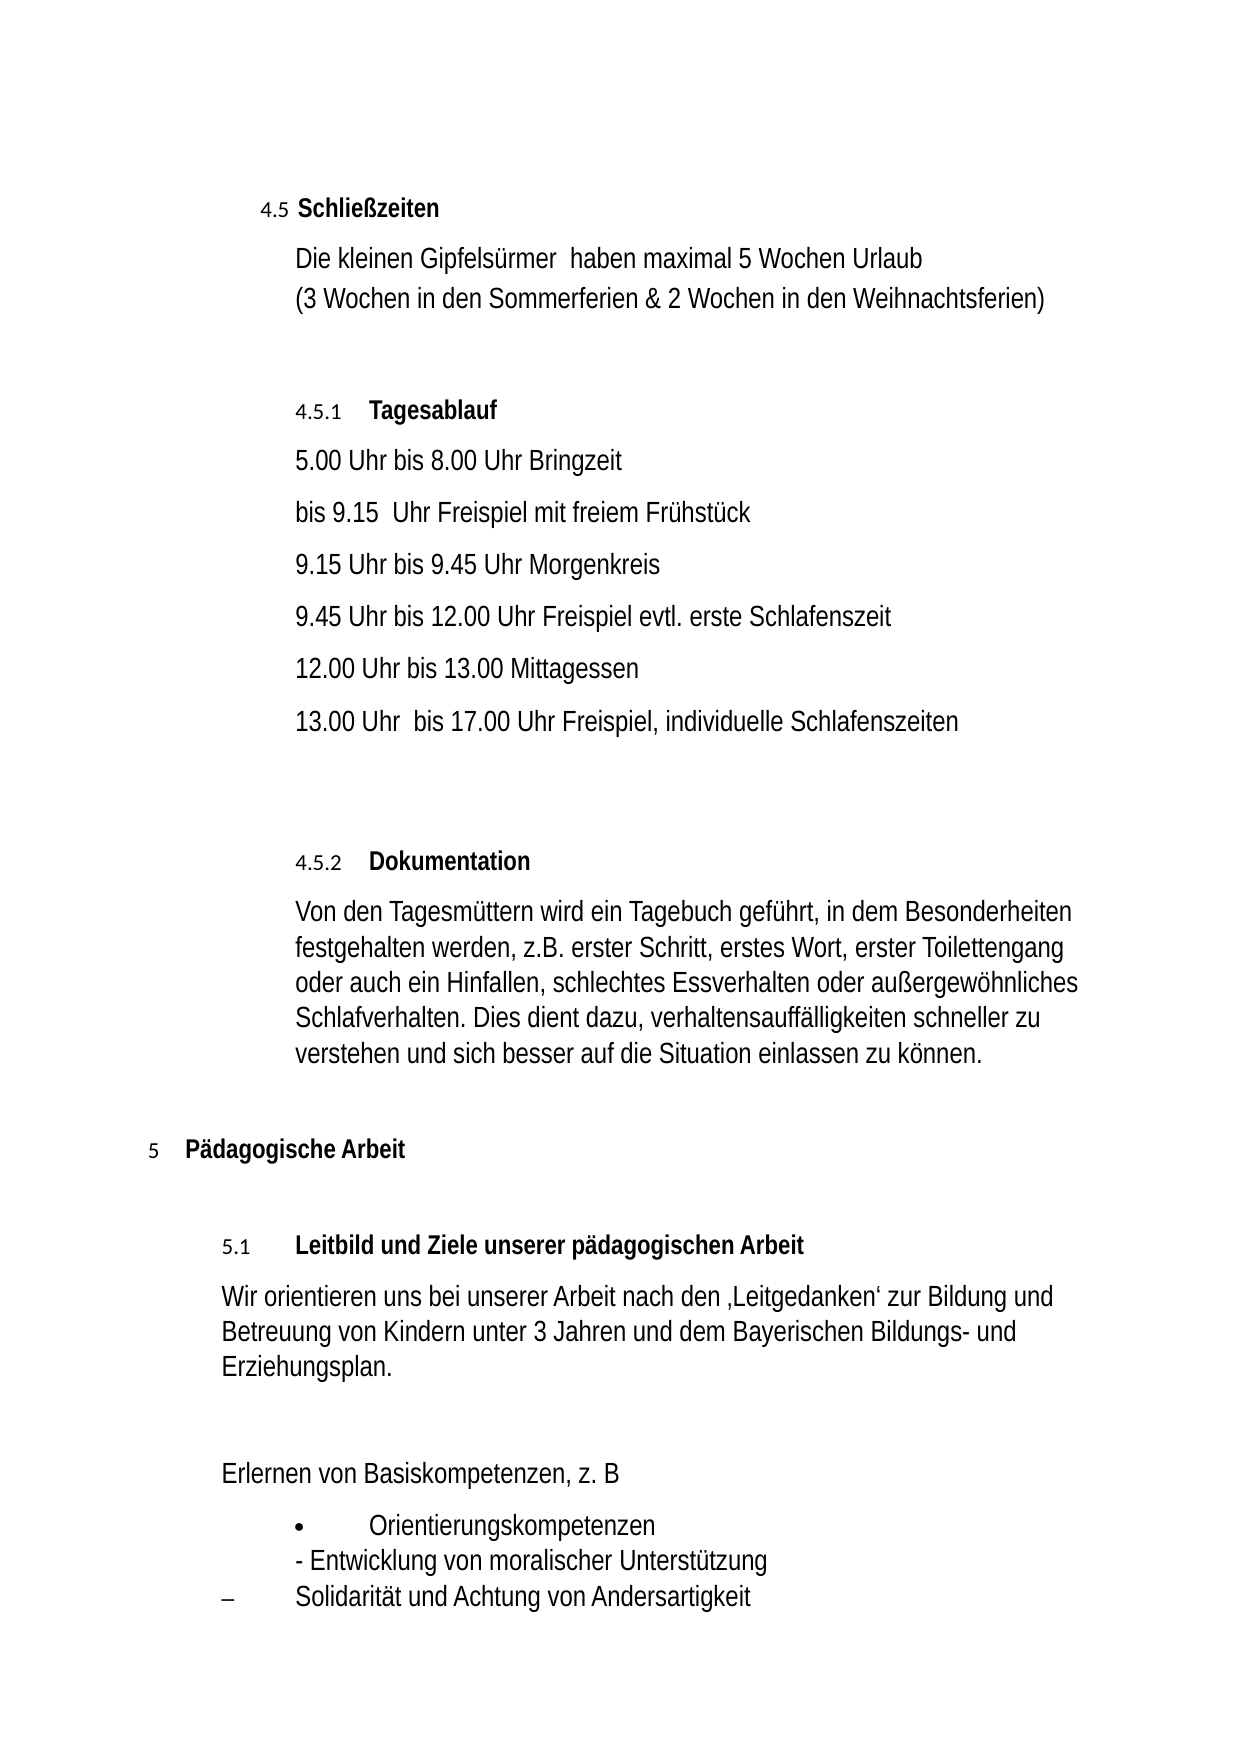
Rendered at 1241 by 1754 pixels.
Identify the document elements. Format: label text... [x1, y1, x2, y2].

list 12.00 Uhr bis 13.00 Mittagessen [148, 652, 1093, 685]
list 9.45 Uhr bis 12.00 Uhr Freispiel evtl. erste Schlafenszeit [295, 599, 1093, 633]
list Orientierungskompetenzen [295, 1508, 1093, 1541]
list Dokumentation [295, 845, 1093, 876]
list Von den Tagesmüttern wird ein Tagebuch geführt, in dem Besonderheiten festgehalten werden, z.B. erster Schritt, erstes Wort, erster Toilettengang oder auch ein Hinfallen, schlechtes Essverhalten oder außergewöhnliches Schlafverhalten. Dies dient dazu, verhaltensauffälligkeiten schneller zu verstehen und sich besser auf die Situation einlassen zu können. [295, 894, 1093, 1069]
list Die kleinen Gipfelsürmer haben maximal 5 Wochen Urlaub [295, 242, 1093, 275]
list 9.15 Uhr bis 9.45 Uhr Morgenkreis [295, 547, 1093, 581]
list (3 Wochen in den Sommerferien & 2 Wochen in den Weihnachtsferien) [295, 282, 1093, 315]
list - Entwicklung von moralischer Unterstützung [221, 1543, 1093, 1577]
list 5.00 Uhr bis 8.00 Uhr Bringzeit [295, 443, 1093, 477]
list bis 9.15 Uhr Freispiel mit freiem Frühstück [295, 495, 1093, 529]
list Tagesablauf [295, 394, 1093, 425]
list Schließzeiten [260, 192, 1093, 223]
list Pädagogische Arbeit [148, 1133, 1093, 1164]
list Wir orientieren uns bei unserer Arbeit nach den ‚Leitgedanken‘ zur Bildung und Betreuung von Kindern unter 3 Jahren und dem Bayerischen Bildungs- und Erziehungsplan. [221, 1279, 1093, 1383]
list Erlernen von Basiskompetenzen, z. B [148, 1456, 1093, 1489]
list Solidarität und Achtung von Andersartigkeit [221, 1579, 1093, 1612]
list 13.00 Uhr bis 17.00 Uhr Freispiel, individuelle Schlafenszeiten [295, 704, 1093, 737]
list Leitbild und Ziele unserer pädagogischen Arbeit [221, 1229, 1093, 1260]
